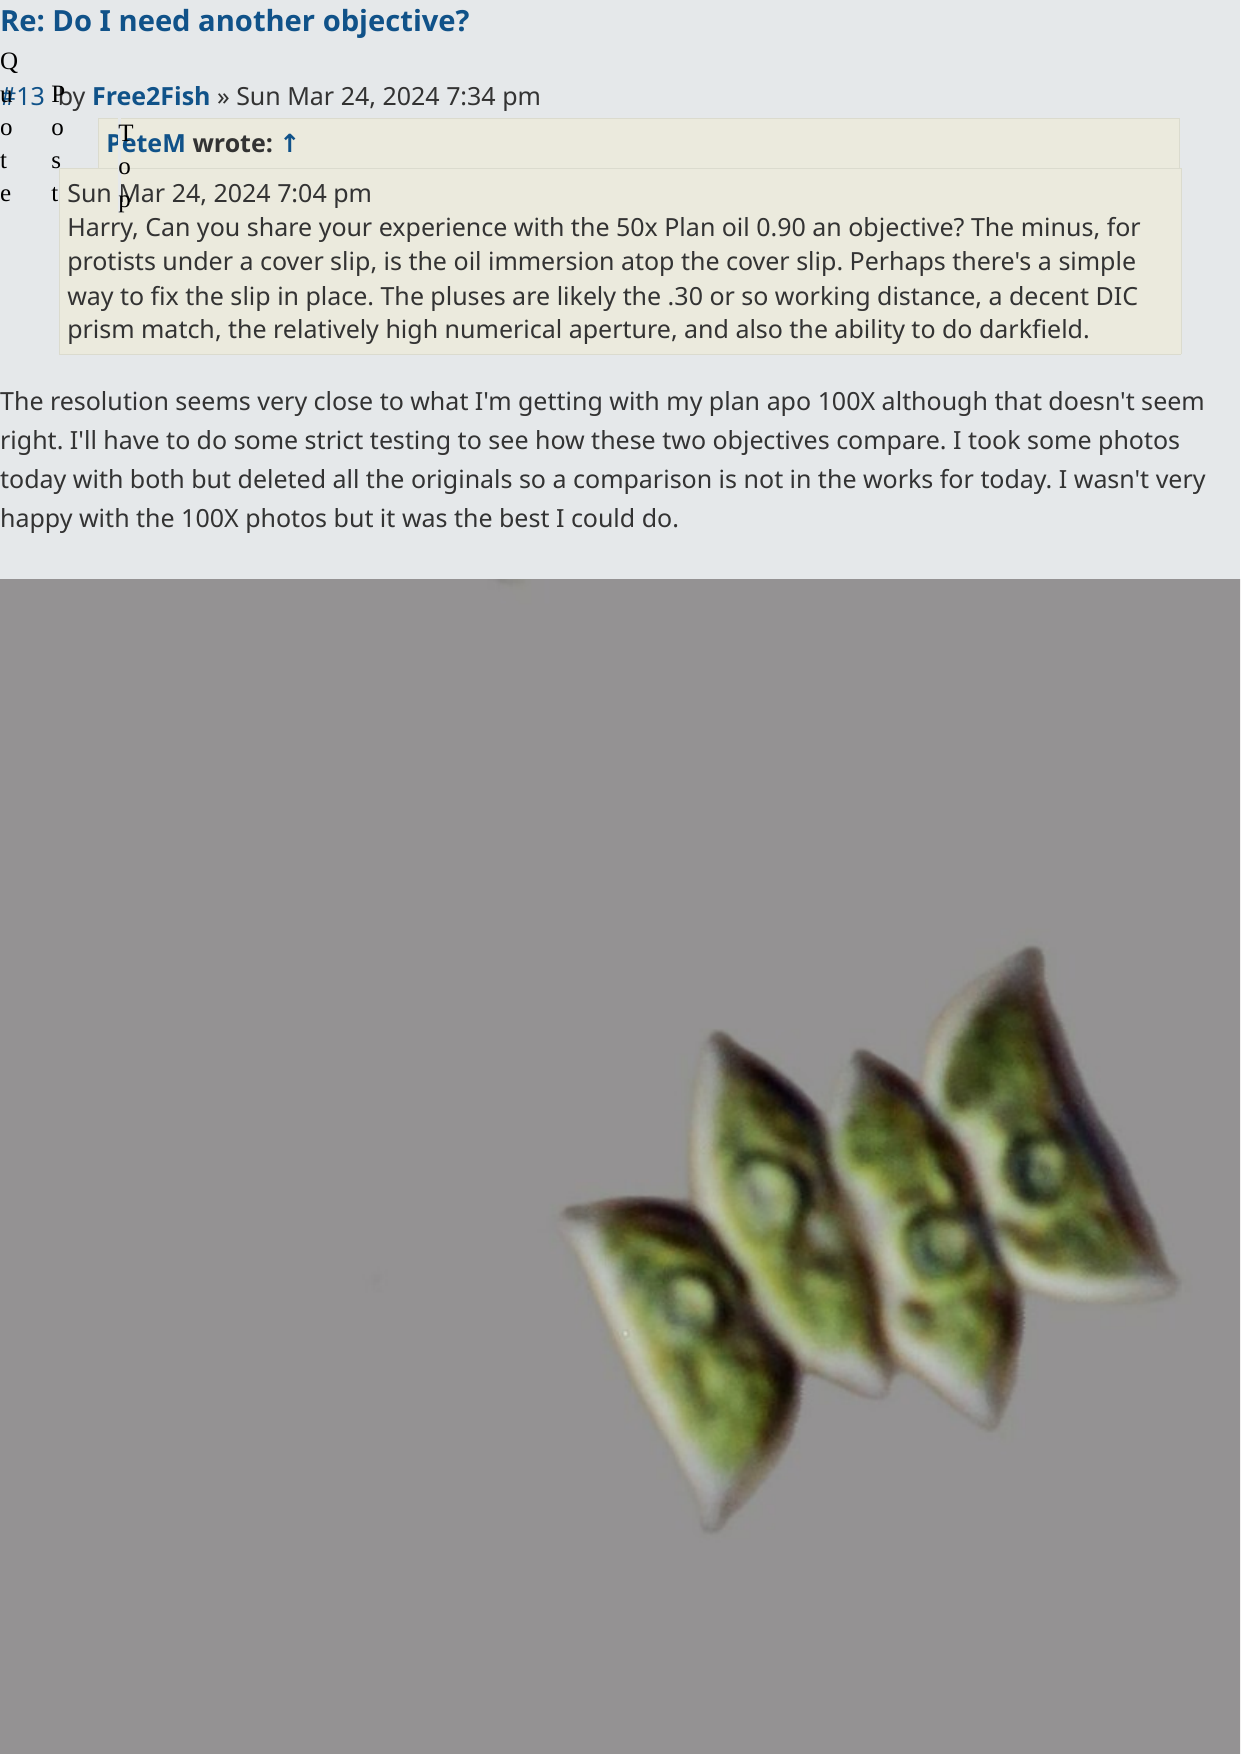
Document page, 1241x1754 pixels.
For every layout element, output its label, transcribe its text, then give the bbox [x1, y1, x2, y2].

subtitle Re: Do I need another objective? [0, 0, 959, 40]
text Sun Mar 24, 2024 7:04 pm [60, 169, 118, 202]
text #13 by Free2Fish » Sun Mar 24, 2024 7:34 pm [54, 79, 1240, 113]
text PeteM wrote: ↑ [121, 119, 1179, 168]
text Harry, Can you share your experience with the 50x Plan oil 0.90 an objective? The minus, for protists under a cover slip, is the oil immersion atop the cover slip. Perhaps there's a simple way to fix the slip in place. The pluses are likely the .30 or so working distance, a decent DIC prism match, the relatively high numerical aperture, and also the ability to do darkfield. [60, 202, 1181, 354]
text Sun Mar 24, 2024 7:04 pm [121, 169, 1181, 202]
text #13 by Free2Fish » Sun Mar 24, 2024 7:34 pm [2, 79, 51, 113]
picture [0, 579, 1241, 1754]
text PeteM wrote: ↑ [99, 119, 118, 168]
text The resolution seems very close to what I'm getting with my plan apo 100X although that doesn't seem right. I'll have to do some strict testing to see how these two objectives compare. I took some photos today with both but deleted all the originals so a comparison is not in the works for today. I wasn't very happy with the 100X photos but it was the best I could do. Cover slips can be fixed in place with plasticene at the 4 corners but there is still movement of the specimen during focusing with the 100X, less so with the 50X. Another pain, and it applies to both objectives, is the inability to work close to the edge of the cover slip. I've only tried DF with the 50X on a couple of ciliates and it worked well. It's something I hope to explore more later. Anyway, water immersion would help with some of these issues and I look forward to your results. Perhaps apochronaut can chime in with some comments on the immersion objectives available from BestScope? Harry [0, 384, 1240, 579]
